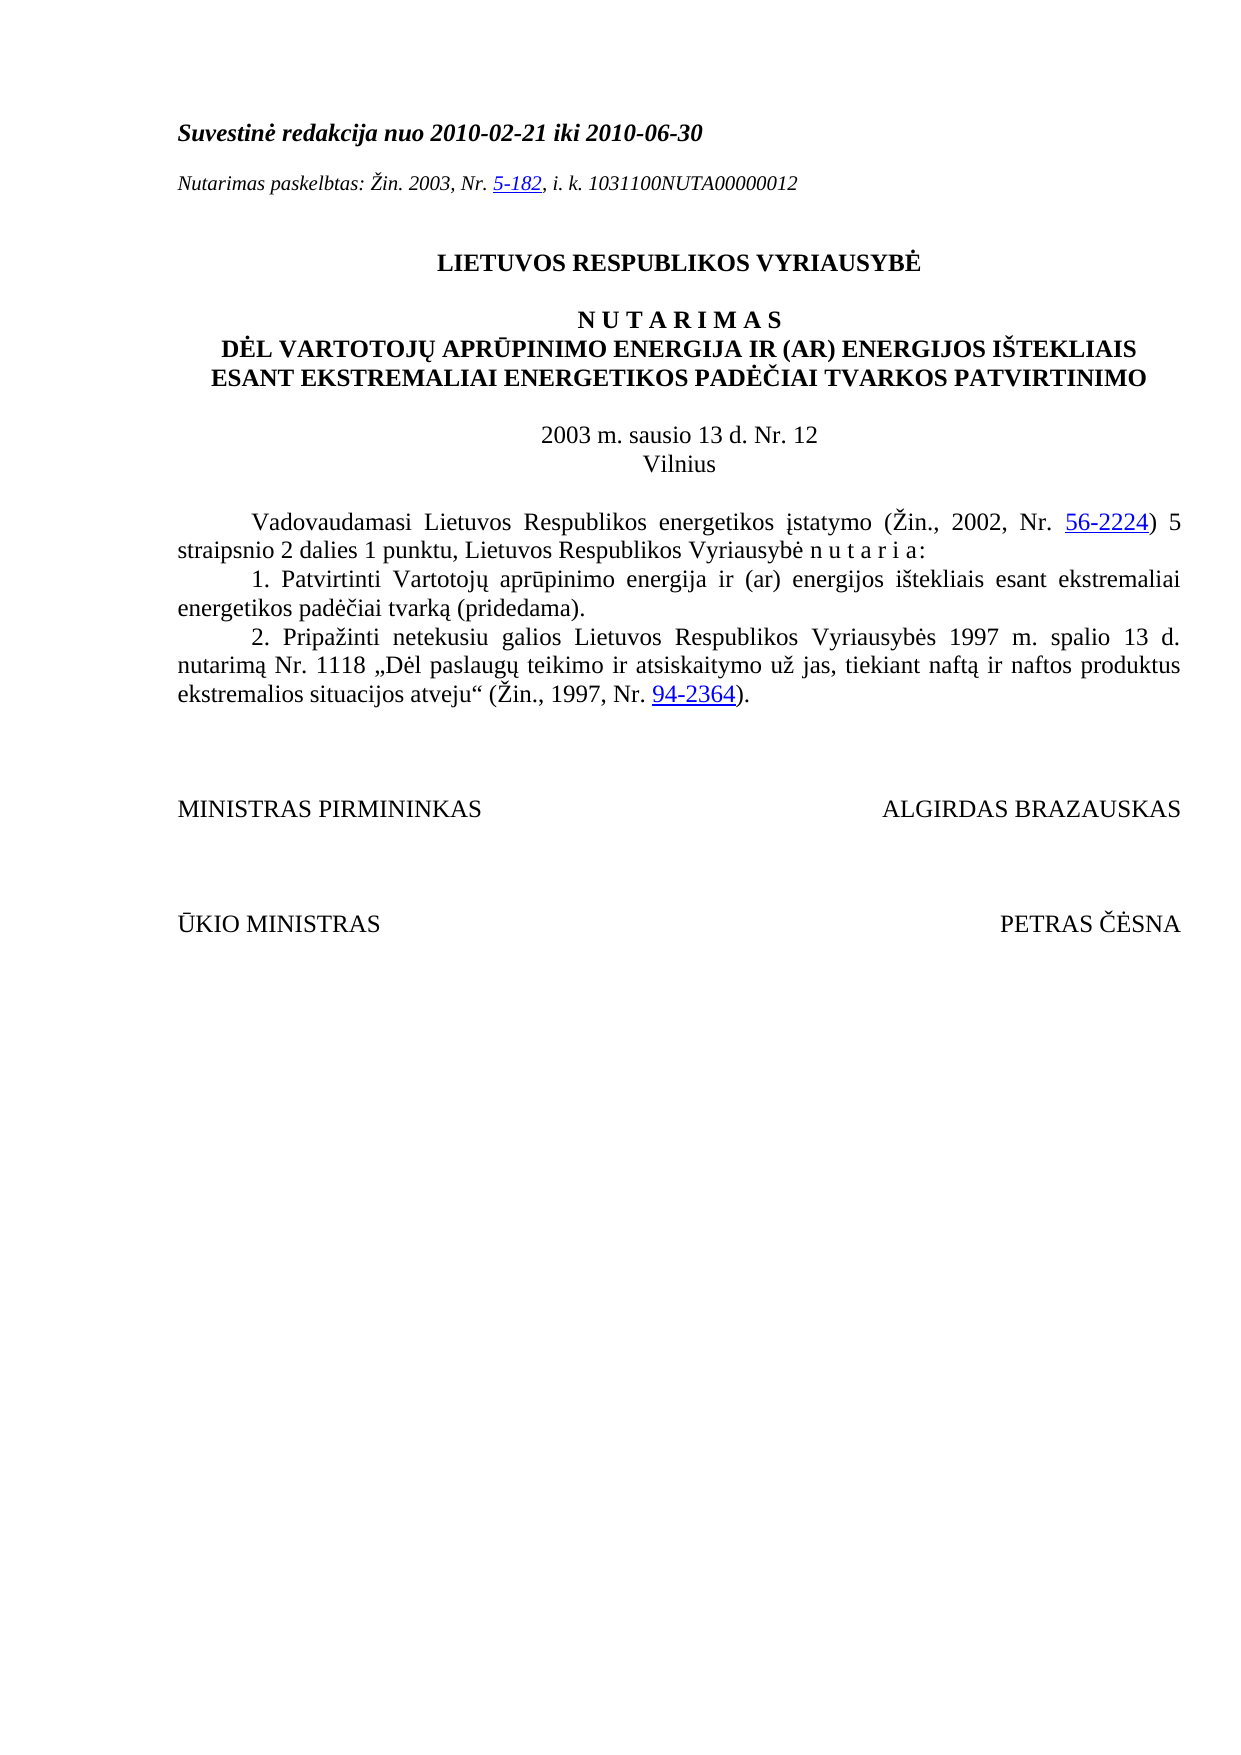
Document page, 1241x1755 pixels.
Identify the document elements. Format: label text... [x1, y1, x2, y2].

text 2003 m. sausio 13 d. Nr. 12 [177, 420, 1181, 449]
text MINISTRAS PIRMININKAS ALGIRDAS BRAZAUSKAS [177, 794, 1181, 823]
text N U T A R I M A S [177, 305, 1181, 334]
text LIETUVOS RESPUBLIKOS VYRIAUSYBĖ [177, 248, 1181, 277]
text 2. Pripažinti netekusiu galios Lietuvos Respublikos Vyriausybės 1997 m. spalio 13 d. nutarimą Nr. 1118 „Dėl paslaugų teikimo ir atsiskaitymo už jas, tiekiant naftą ir naftos produktus ekstremalios situacijos atveju“ (Žin., 1997, Nr. 94-2364). [177, 622, 1181, 708]
text DĖL VARTOTOJŲ APRŪPINIMO ENERGIJA IR (AR) ENERGIJOS IŠTEKLIAIS ESANT EKSTREMALIAI ENERGETIKOS PADĖČIAI TVARKOS PATVIRTINIMO [177, 334, 1181, 392]
text Suvestinė redakcija nuo 2010-02-21 iki 2010-06-30 [177, 118, 1181, 147]
text ŪKIO MINISTRAS PETRAS ČĖSNA [177, 909, 1181, 938]
text 1. Patvirtinti Vartotojų aprūpinimo energija ir (ar) energijos ištekliais esant ekstremaliai energetikos padėčiai tvarką (pridedama). [177, 564, 1181, 622]
text Vadovaudamasi Lietuvos Respublikos energetikos įstatymo (Žin., 2002, Nr. 56-2224) 5 straipsnio 2 dalies 1 punktu, Lietuvos Respublikos Vyriausybė nutaria: [177, 507, 1181, 564]
text Nutarimas paskelbtas: Žin. 2003, Nr. 5-182, i. k. 1031100NUTA00000012 [177, 171, 1181, 195]
text Vilnius [177, 449, 1181, 478]
